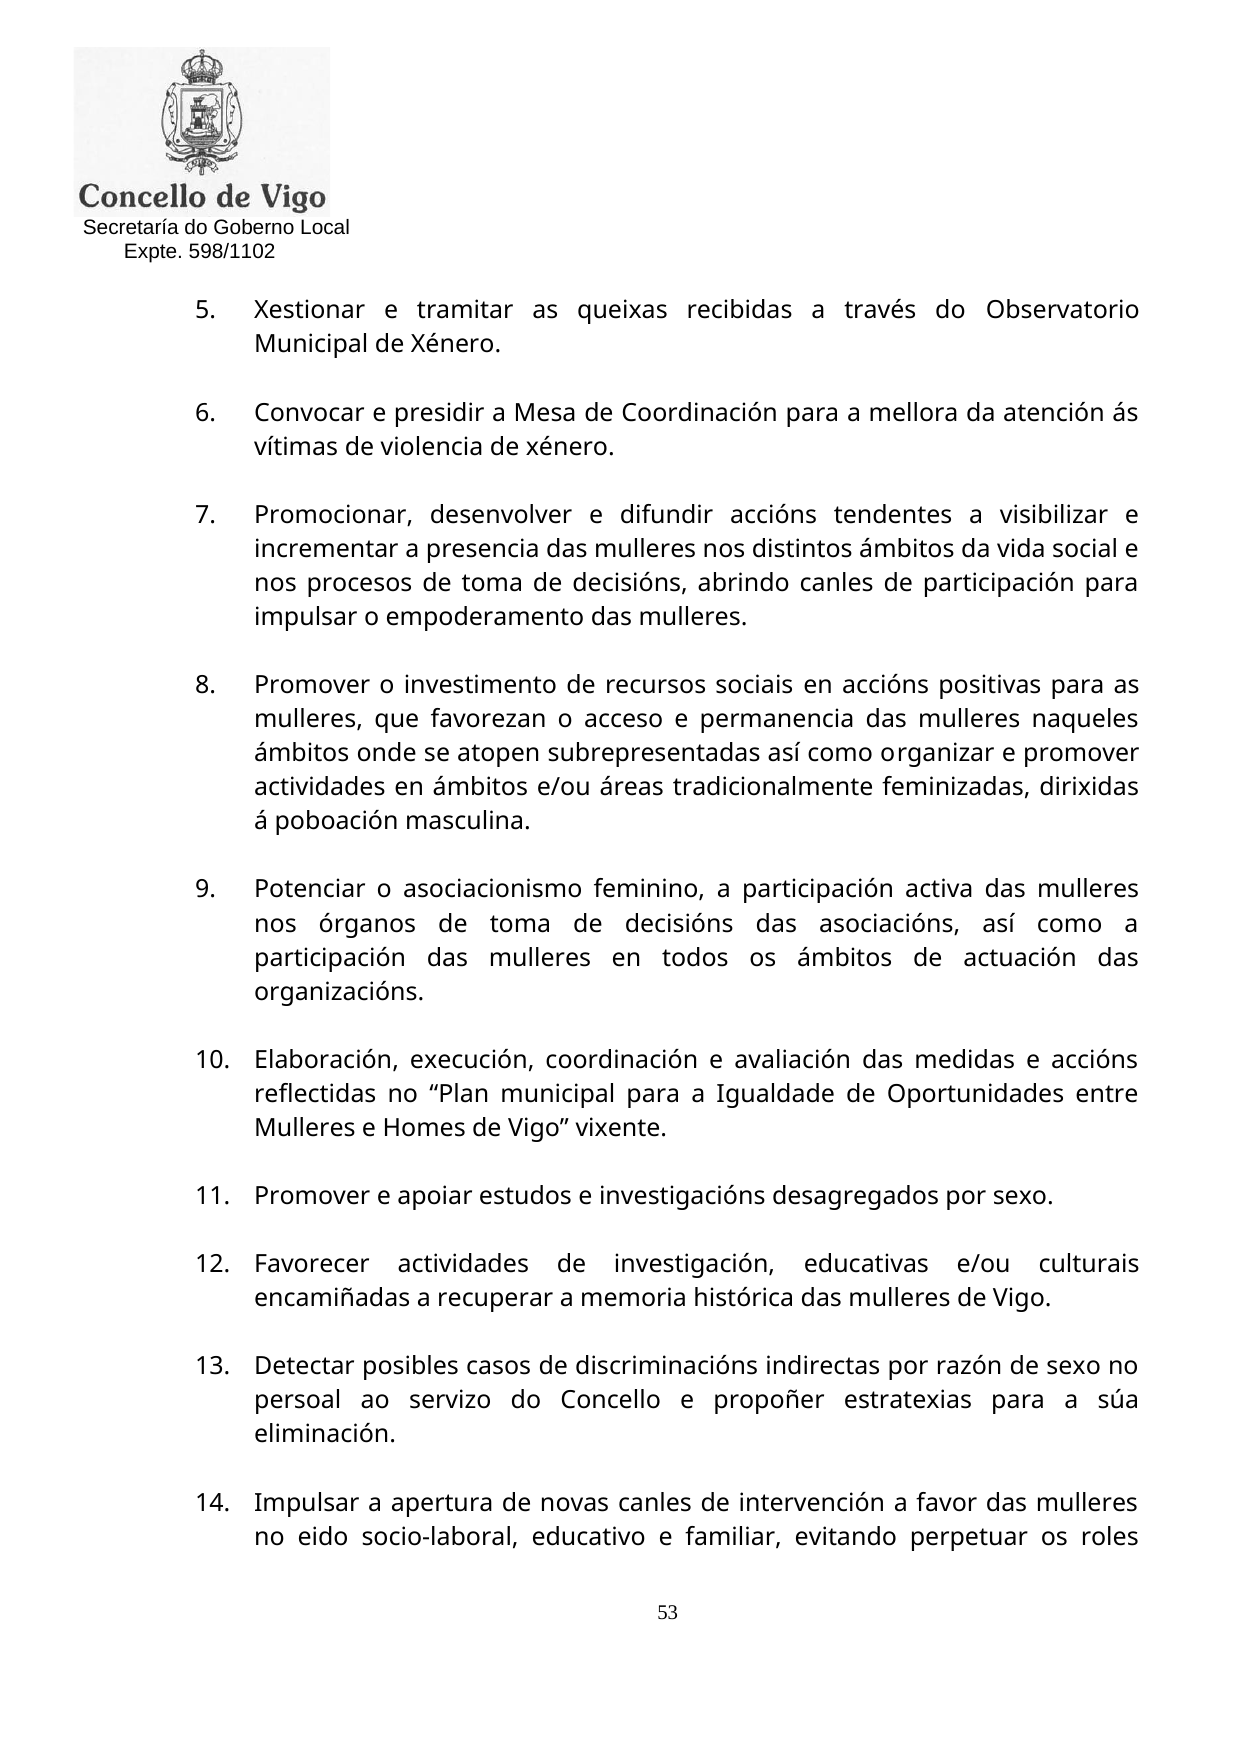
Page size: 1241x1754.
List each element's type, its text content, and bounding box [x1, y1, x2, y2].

list Promover e apoiar estudos e investigacións desagregados por sexo. [195, 1178, 1140, 1212]
list Xestionar e tramitar as queixas recibidas a través do Observatorio Municipal de Xénero. [195, 292, 1140, 360]
list Potenciar o asociacionismo feminino, a participación activa das mulleres nos órganos de toma de decisións das asociacións, así como a participación das mulleres en todos os ámbitos de actuación das organizacións. [195, 871, 1140, 1007]
list Elaboración, execución, coordinación e avaliación das medidas e accións reflectidas no “Plan municipal para a Igualdade de Oportunidades entre Mulleres e Homes de Vigo” vixente. [195, 1041, 1140, 1144]
list Promocionar, desenvolver e difundir accións tendentes a visibilizar e incrementar a presencia das mulleres nos distintos ámbitos da vida social e nos procesos de toma de decisións, abrindo canles de participación para impulsar o empoderamento das mulleres. [195, 496, 1140, 633]
list Detectar posibles casos de discriminacións indirectas por razón de sexo no persoal ao servizo do Concello e propoñer estratexias para a súa eliminación. [195, 1348, 1140, 1450]
list Promover o investimento de recursos sociais en accións positivas para as mulleres, que favorezan o acceso e permanencia das mulleres naqueles ámbitos onde se atopen subrepresentadas así como organizar e promover actividades en ámbitos e/ou áreas tradicionalmente feminizadas, dirixidas á poboación masculina. [195, 667, 1140, 837]
picture [73, 47, 331, 217]
list Impulsar a apertura de novas canles de intervención a favor das mulleres no eido socio-laboral, educativo e familiar, evitando perpetuar os roles [195, 1484, 1140, 1552]
list Convocar e presidir a Mesa de Coordinación para a mellora da atención ás vítimas de violencia de xénero. [195, 394, 1140, 462]
list Favorecer actividades de investigación, educativas e/ou culturais encamiñadas a recuperar a memoria histórica das mulleres de Vigo. [195, 1246, 1140, 1314]
